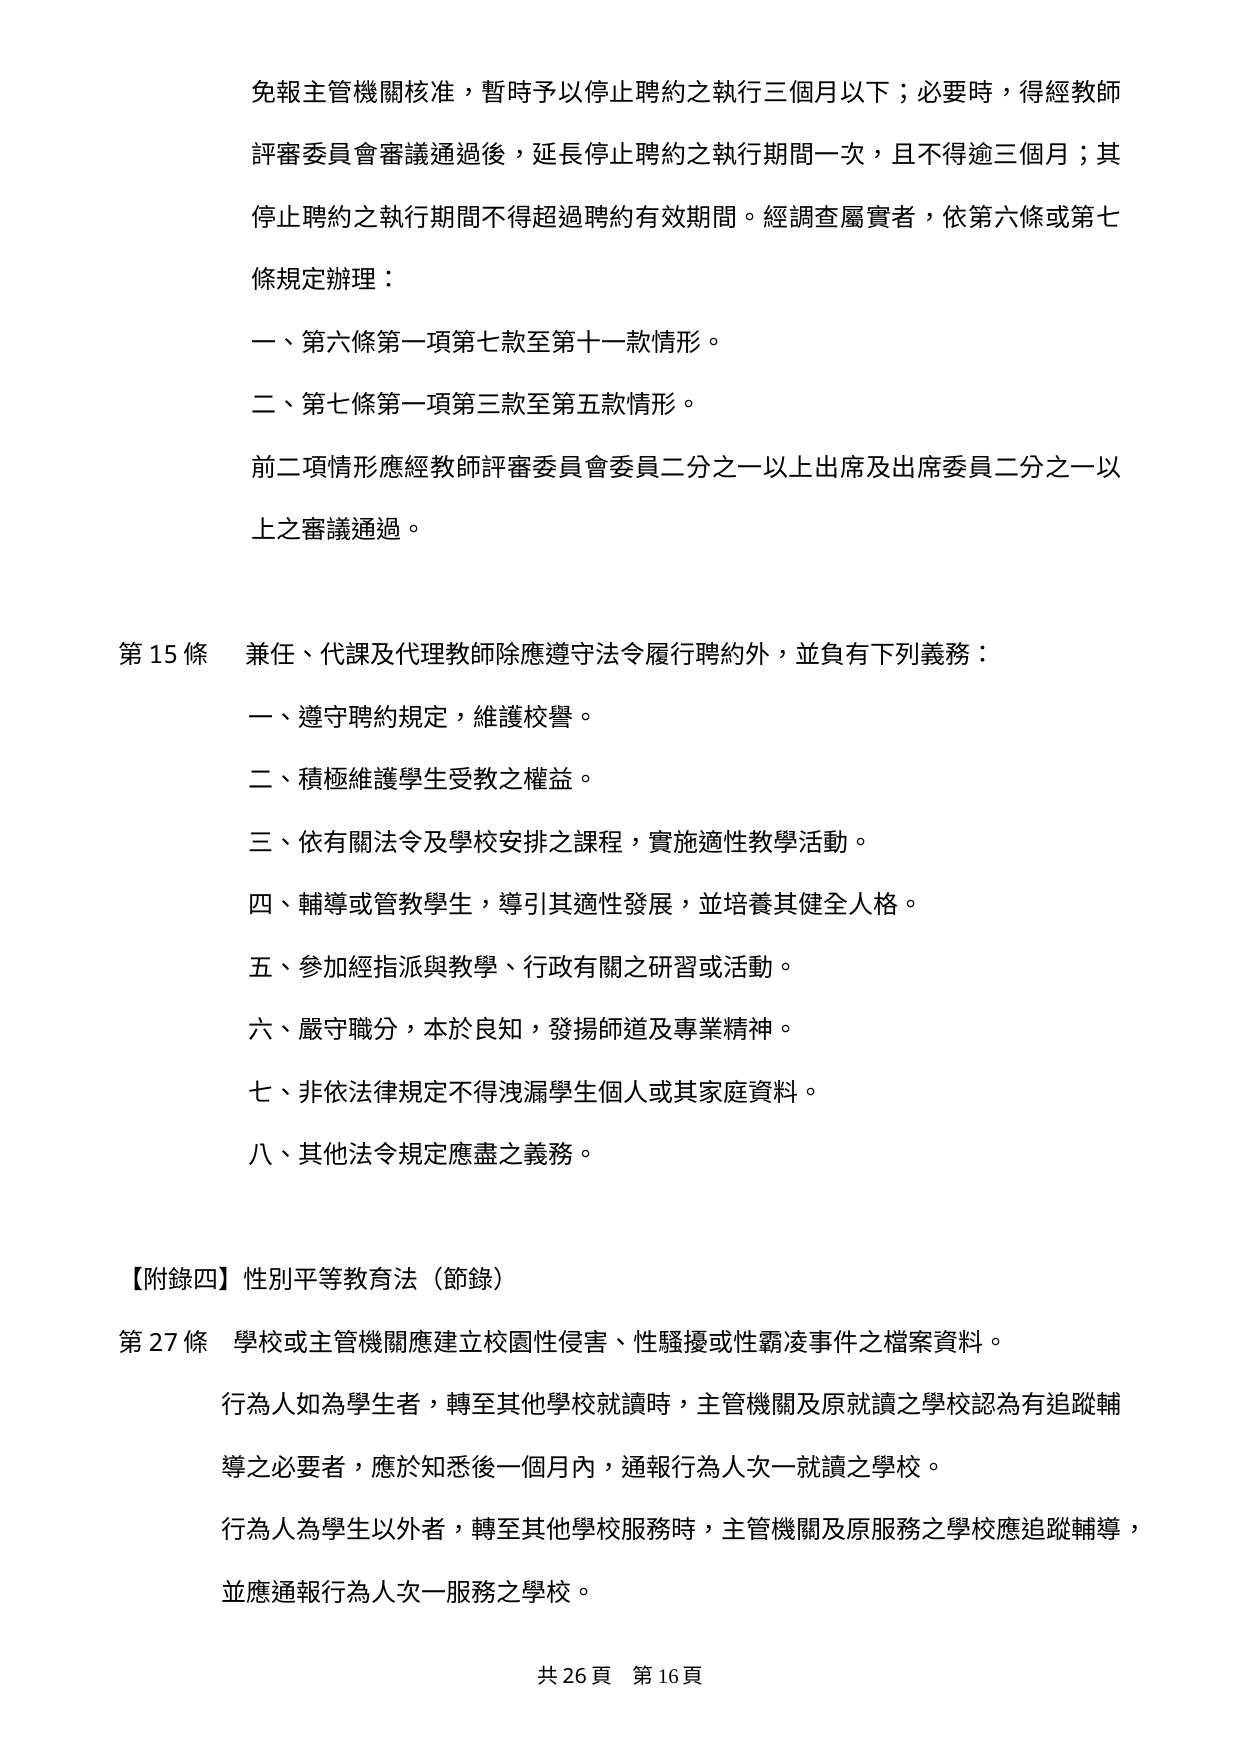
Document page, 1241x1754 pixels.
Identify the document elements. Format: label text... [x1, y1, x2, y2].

text 四、輔導或管教學生，導引其適性發展，並培養其健全人格。 [218, 861, 1122, 923]
text 二、第七條第一項第三款至第五款情形。 [251, 361, 1122, 423]
text 五、參加經指派與教學、行政有關之研習或活動。 [218, 923, 1122, 986]
text 八、其他法令規定應盡之義務。 [218, 1111, 1122, 1173]
text 一、遵守聘約規定，維護校譽。 [218, 673, 1122, 736]
text 兼任、代課及代理教師於聘約有效期間內，涉有下列各款情形之一，服務學校認為有先行停止聘約之執行進行調查之必要者，應經教師評審委員會審議通過，免報主管機關核准，暫時予以停止聘約之執行三個月以下；必要時，得經教師評審委員會審議通過後，延長停止聘約之執行期間一次，且不得逾三個月；其停止聘約之執行期間不得超過聘約有效期間。經調查屬實者，依第六條或第七條規定辦理： [251, 48, 1122, 298]
text 第15條 兼任、代課及代理教師除應遵守法令履行聘約外，並負有下列義務： [118, 611, 1122, 673]
text 六、嚴守職分，本於良知，發揚師道及專業精神。 [218, 986, 1122, 1048]
text 前二項情形應經教師評審委員會委員二分之一以上出席及出席委員二分之一以上之審議通過。 [251, 423, 1122, 548]
text 行為人如為學生者，轉至其他學校就讀時，主管機關及原就讀之學校認為有追蹤輔導之必要者，應於知悉後一個月內，通報行為人次一就讀之學校。 [221, 1361, 1122, 1486]
text 【附錄四】性別平等教育法（節錄） [118, 1236, 1122, 1298]
text 二、積極維護學生受教之權益。 [218, 736, 1122, 798]
text 第27條 學校或主管機關應建立校園性侵害、性騷擾或性霸凌事件之檔案資料。 [118, 1298, 1122, 1361]
text 七、非依法律規定不得洩漏學生個人或其家庭資料。 [218, 1048, 1122, 1111]
text 行為人為學生以外者，轉至其他學校服務時，主管機關及原服務之學校應追蹤輔導，並應通報行為人次一服務之學校。 [221, 1486, 1122, 1611]
text 三、依有關法令及學校安排之課程，實施適性教學活動。 [218, 798, 1122, 861]
text 一、第六條第一項第七款至第十一款情形。 [251, 298, 1122, 361]
